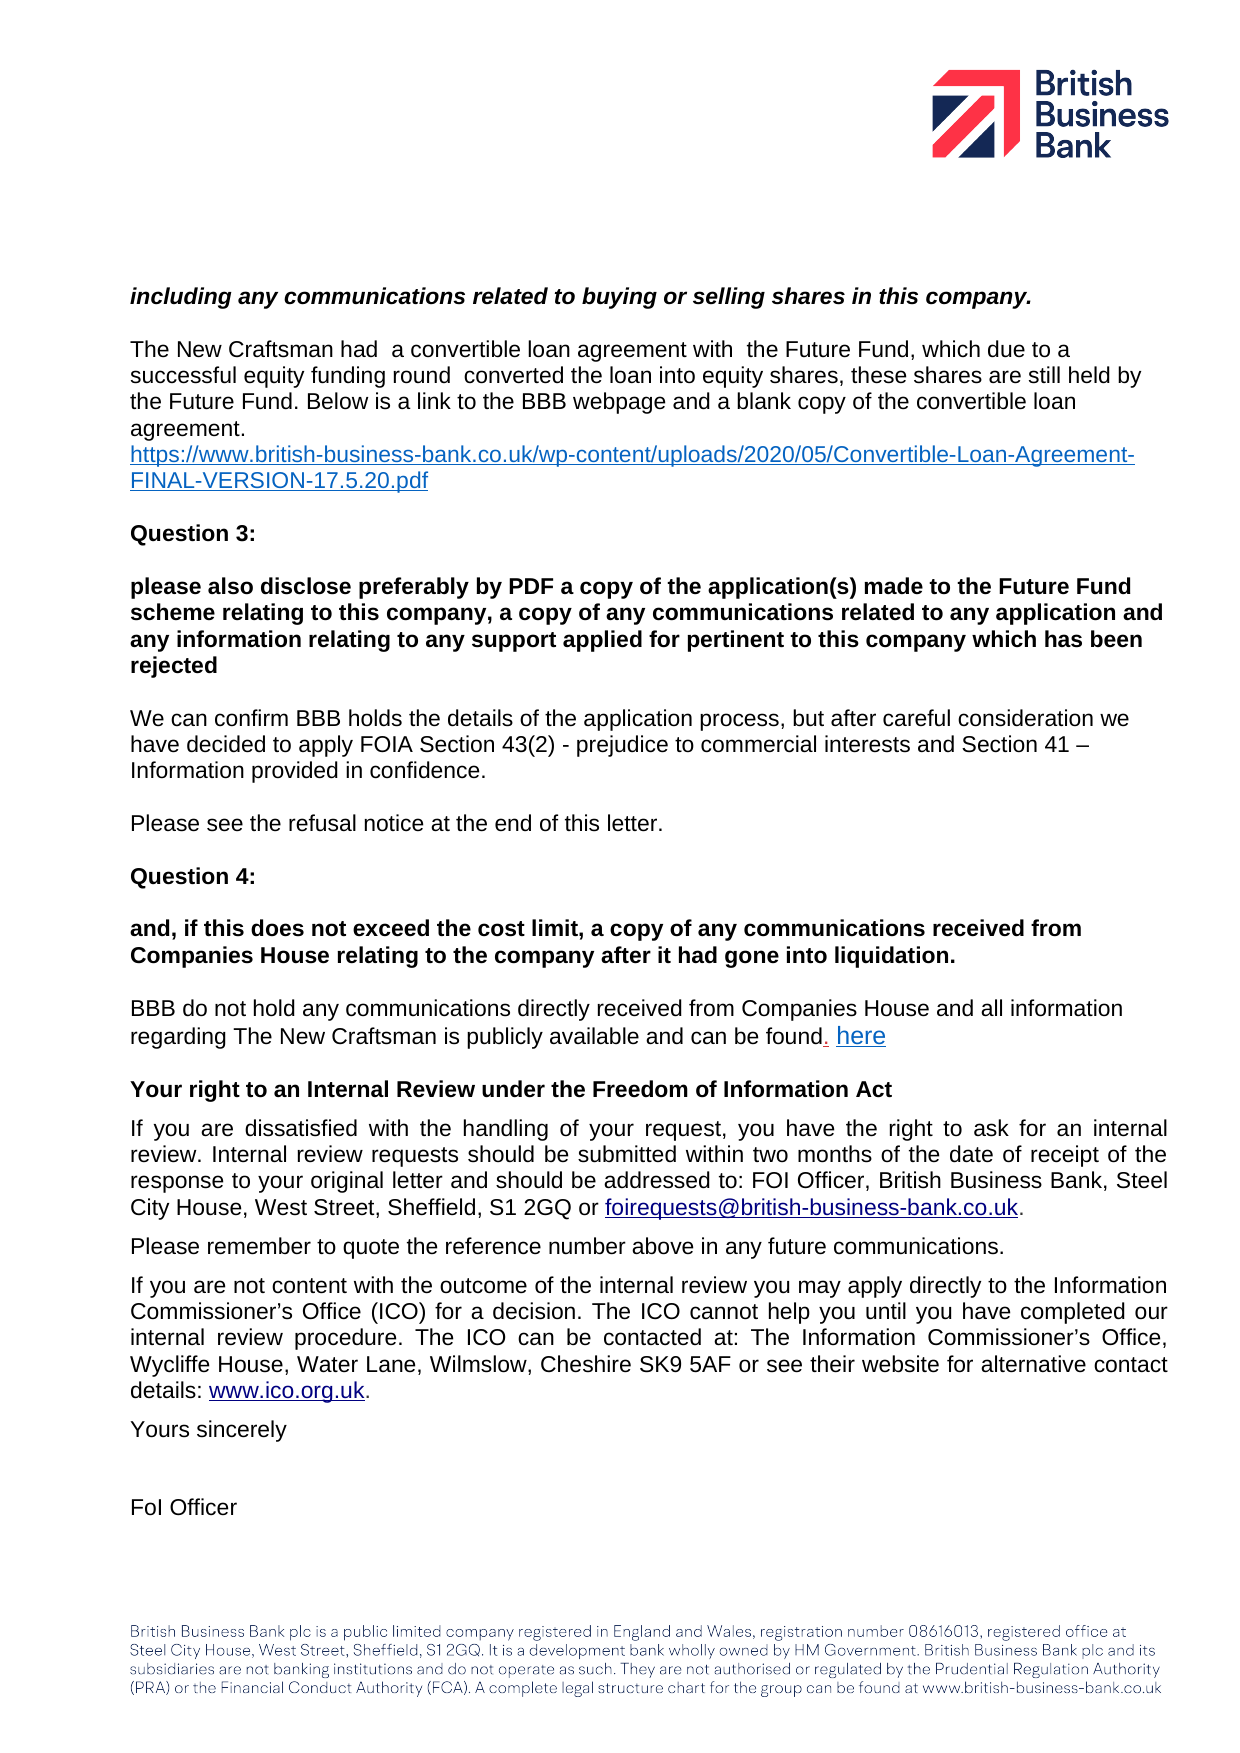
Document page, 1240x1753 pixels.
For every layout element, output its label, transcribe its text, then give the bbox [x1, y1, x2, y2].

text Your right to an Internal Review under the Freedom of Information Act [130, 1076, 1169, 1102]
text FoI Officer [130, 1493, 1169, 1520]
text The New Craftsman had a convertible loan agreement with the Future Fund, which due to a successful equity funding round converted the loan into equity shares, these shares are still held by the Future Fund. Below is a link to the BBB webpage and a blank copy of the convertible loan agreement. [130, 336, 1169, 441]
text We can confirm BBB holds the details of the application process, but after careful consideration we have decided to apply FOIA Section 43(2) - prejudice to commercial interests and Section 41 – Information provided in confidence. [130, 704, 1169, 784]
text BBB do not hold any communications directly received from Companies House and all information regarding The New Craftsman is publicly available and can be found. here [130, 994, 1169, 1049]
text including any communications related to buying or selling shares in this company. [130, 283, 1169, 309]
text Question 3: [130, 520, 1169, 546]
text Please remember to quote the reference number above in any future communications. [130, 1233, 1169, 1259]
text https://www.british-business-bank.co.uk/wp-content/uploads/2020/05/Convertible-Loan-Agreement-FINAL-VERSION-17.5.20.pdf [130, 441, 1169, 494]
text Question 4: [130, 863, 1169, 889]
text please also disclose preferably by PDF a copy of the application(s) made to the Future Fund scheme relating to this company, a copy of any communications related to any application and any information relating to any support applied for pertinent to this company which has been rejected [130, 573, 1169, 678]
text If you are dissatisfied with the handling of your request, you have the right to ask for an internal review. Internal review requests should be submitted within two months of the date of receipt of the response to your original letter and should be addressed to: FOI Officer, British Business Bank, Steel City House, West Street, Sheffield, S1 2GQ or foirequests@british-business-bank.co.uk. [130, 1115, 1169, 1220]
text Yours sincerely [130, 1416, 1169, 1442]
text and, if this does not exceed the cost limit, a copy of any communications received from Companies House relating to the company after it had gone into liquidation. [130, 915, 1169, 968]
text If you are not content with the outcome of the internal review you may apply directly to the Information Commissioner’s Office (ICO) for a decision. The ICO cannot help you until you have completed our internal review procedure. The ICO can be contacted at: The Information Commissioner’s Office, Wycliffe House, Water Lane, Wilmslow, Cheshire SK9 5AF or see their website for alternative contact details: www.ico.org.uk. [130, 1272, 1169, 1403]
text Please see the refusal notice at the end of this letter. [130, 810, 1169, 836]
